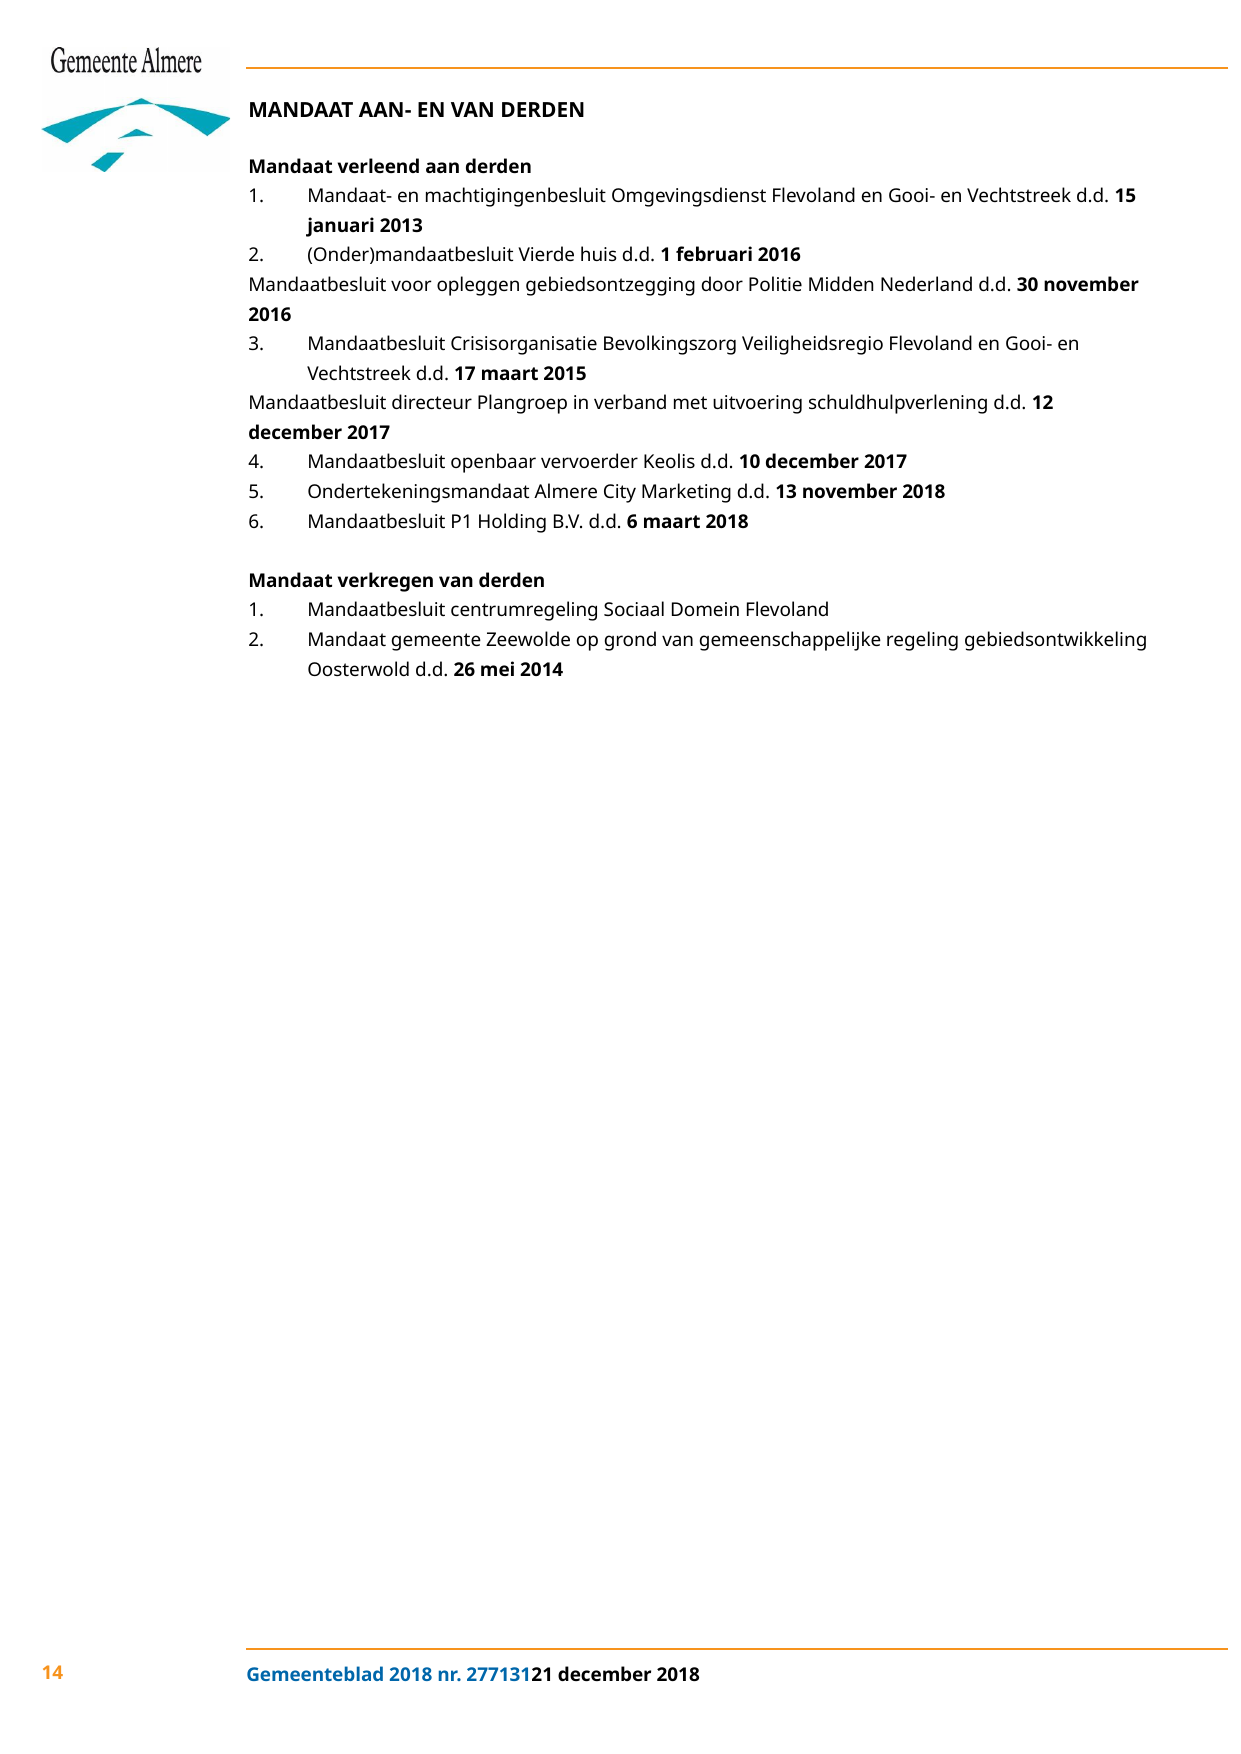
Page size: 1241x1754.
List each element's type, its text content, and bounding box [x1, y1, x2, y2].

list Ondertekeningsmandaat Almere City Marketing d.d. 13 november 2018 [248, 478, 1152, 504]
text Mandaatbesluit voor opleggen gebiedsontzegging door Politie Midden Nederland d.d. 30 november 2016 [248, 271, 1152, 327]
picture [41, 47, 231, 172]
text Mandaatbesluit directeur Plangroep in verband met uitvoering schuldhulpverlening d.d. 12 december 2017 [248, 389, 1152, 445]
list Mandaat gemeente Zeewolde op grond van gemeenschappelijke regeling gebiedsontwikkeling Oosterwold d.d. 26 mei 2014 [248, 626, 1152, 682]
list Mandaatbesluit P1 Holding B.V. d.d. 6 maart 2018 [248, 508, 1152, 534]
text Mandaat verkregen van derden [248, 567, 1152, 593]
text Mandaat verleend aan derden [248, 153, 1152, 179]
text MANDAAT AAN- EN VAN DERDEN [248, 95, 1152, 123]
list (Onder)mandaatbesluit Vierde huis d.d. 1 februari 2016 [248, 242, 1152, 267]
list Mandaat- en machtigingenbesluit Omgevingsdienst Flevoland en Gooi- en Vechtstreek d.d. 15 januari 2013 [248, 182, 1152, 238]
list Mandaatbesluit centrumregeling Sociaal Domein Flevoland [248, 597, 1152, 622]
list Mandaatbesluit openbaar vervoerder Keolis d.d. 10 december 2017 [248, 449, 1152, 474]
list Mandaatbesluit Crisisorganisatie Bevolkingszorg Veiligheidsregio Flevoland en Gooi- en Vechtstreek d.d. 17 maart 2015 [248, 330, 1152, 386]
